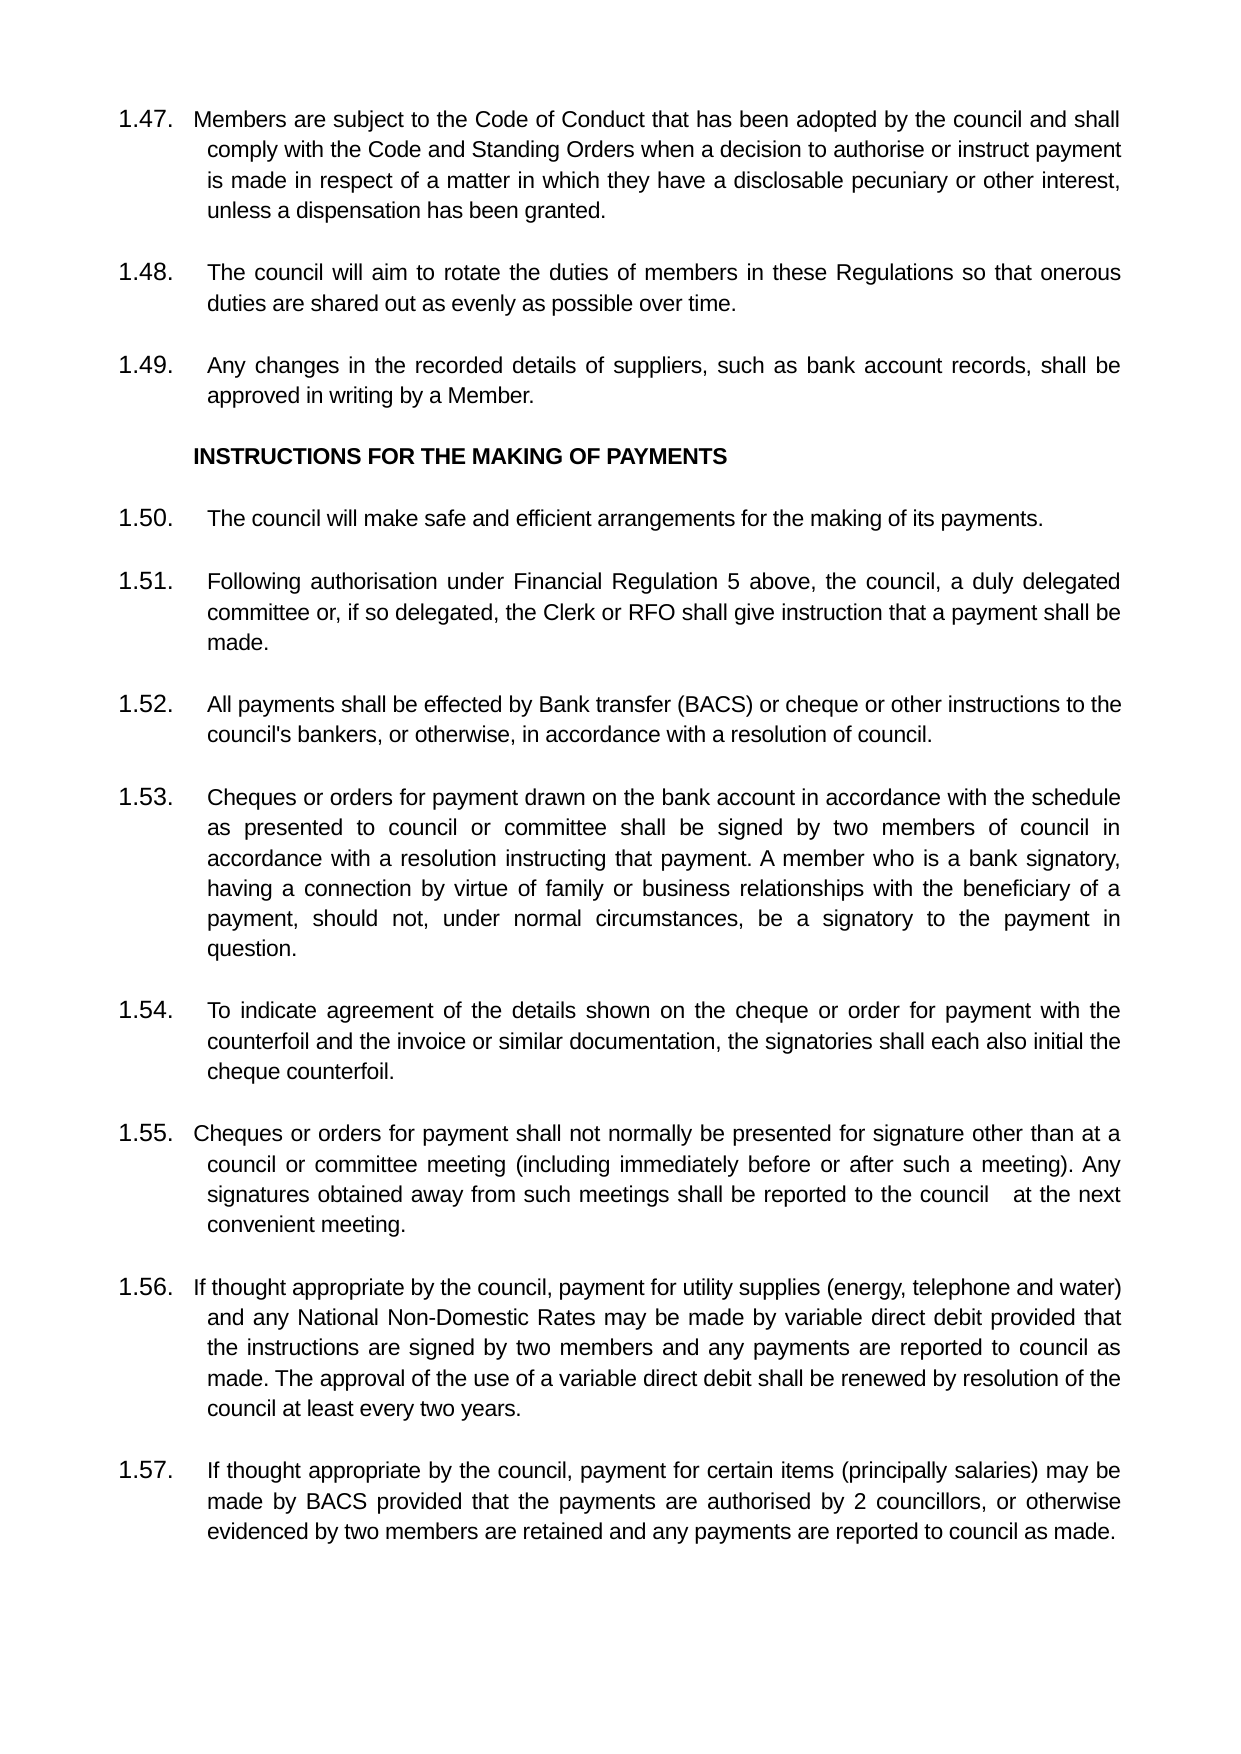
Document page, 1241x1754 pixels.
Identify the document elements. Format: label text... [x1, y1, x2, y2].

list The council will make safe and efficient arrangements for the making of its payments. [118, 503, 1122, 532]
list If thought appropriate by the council, payment for certain items (principally salaries) may be made by BACS provided that the payments are authorised by 2 councillors, or otherwise evidenced by two members are retained and any payments are reported to council as made. [118, 1455, 1122, 1544]
list Any changes in the recorded details of suppliers, such as bank account records, shall be approved in writing by a Member. [118, 350, 1122, 409]
list Cheques or orders for payment drawn on the bank account in accordance with the schedule as presented to council or committee shall be signed by two members of council in accordance with a resolution instructing that payment. A member who is a bank signatory, having a connection by virtue of family or business relationships with the beneficiary of a payment, should not, under normal circumstances, be a signatory to the payment in question. [118, 782, 1122, 961]
subtitle INSTRUCTIONS FOR THE MAKING OF PAYMENTS [193, 443, 1122, 469]
list Following authorisation under Financial Regulation 5 above, the council, a duly delegated committee or, if so delegated, the Clerk or RFO shall give instruction that a payment shall be made. [118, 566, 1122, 655]
list The council will aim to rotate the duties of members in these Regulations so that onerous duties are shared out as evenly as possible over time. [118, 257, 1122, 316]
list To indicate agreement of the details shown on the cheque or order for payment with the counterfoil and the invoice or similar documentation, the signatories shall each also initial the cheque counterfoil. [118, 995, 1122, 1084]
list Cheques or orders for payment shall not normally be presented for signature other than at a council or committee meeting (including immediately before or after such a meeting). Any signatures obtained away from such meetings shall be reported to the council at the next convenient meeting. [118, 1118, 1122, 1238]
list Members are subject to the Code of Conduct that has been adopted by the council and shall comply with the Code and Standing Orders when a decision to authorise or instruct payment is made in respect of a matter in which they have a disclosable pecuniary or other interest, unless a dispensation has been granted. [118, 104, 1122, 223]
list If thought appropriate by the council, payment for utility supplies (energy, telephone and water) and any National Non-Domestic Rates may be made by variable direct debit provided that the instructions are signed by two members and any payments are reported to council as made. The approval of the use of a variable direct debit shall be renewed by resolution of the council at least every two years. [118, 1272, 1122, 1421]
list All payments shall be effected by Bank transfer (BACS) or cheque or other instructions to the council's bankers, or otherwise, in accordance with a resolution of council. [118, 689, 1122, 748]
